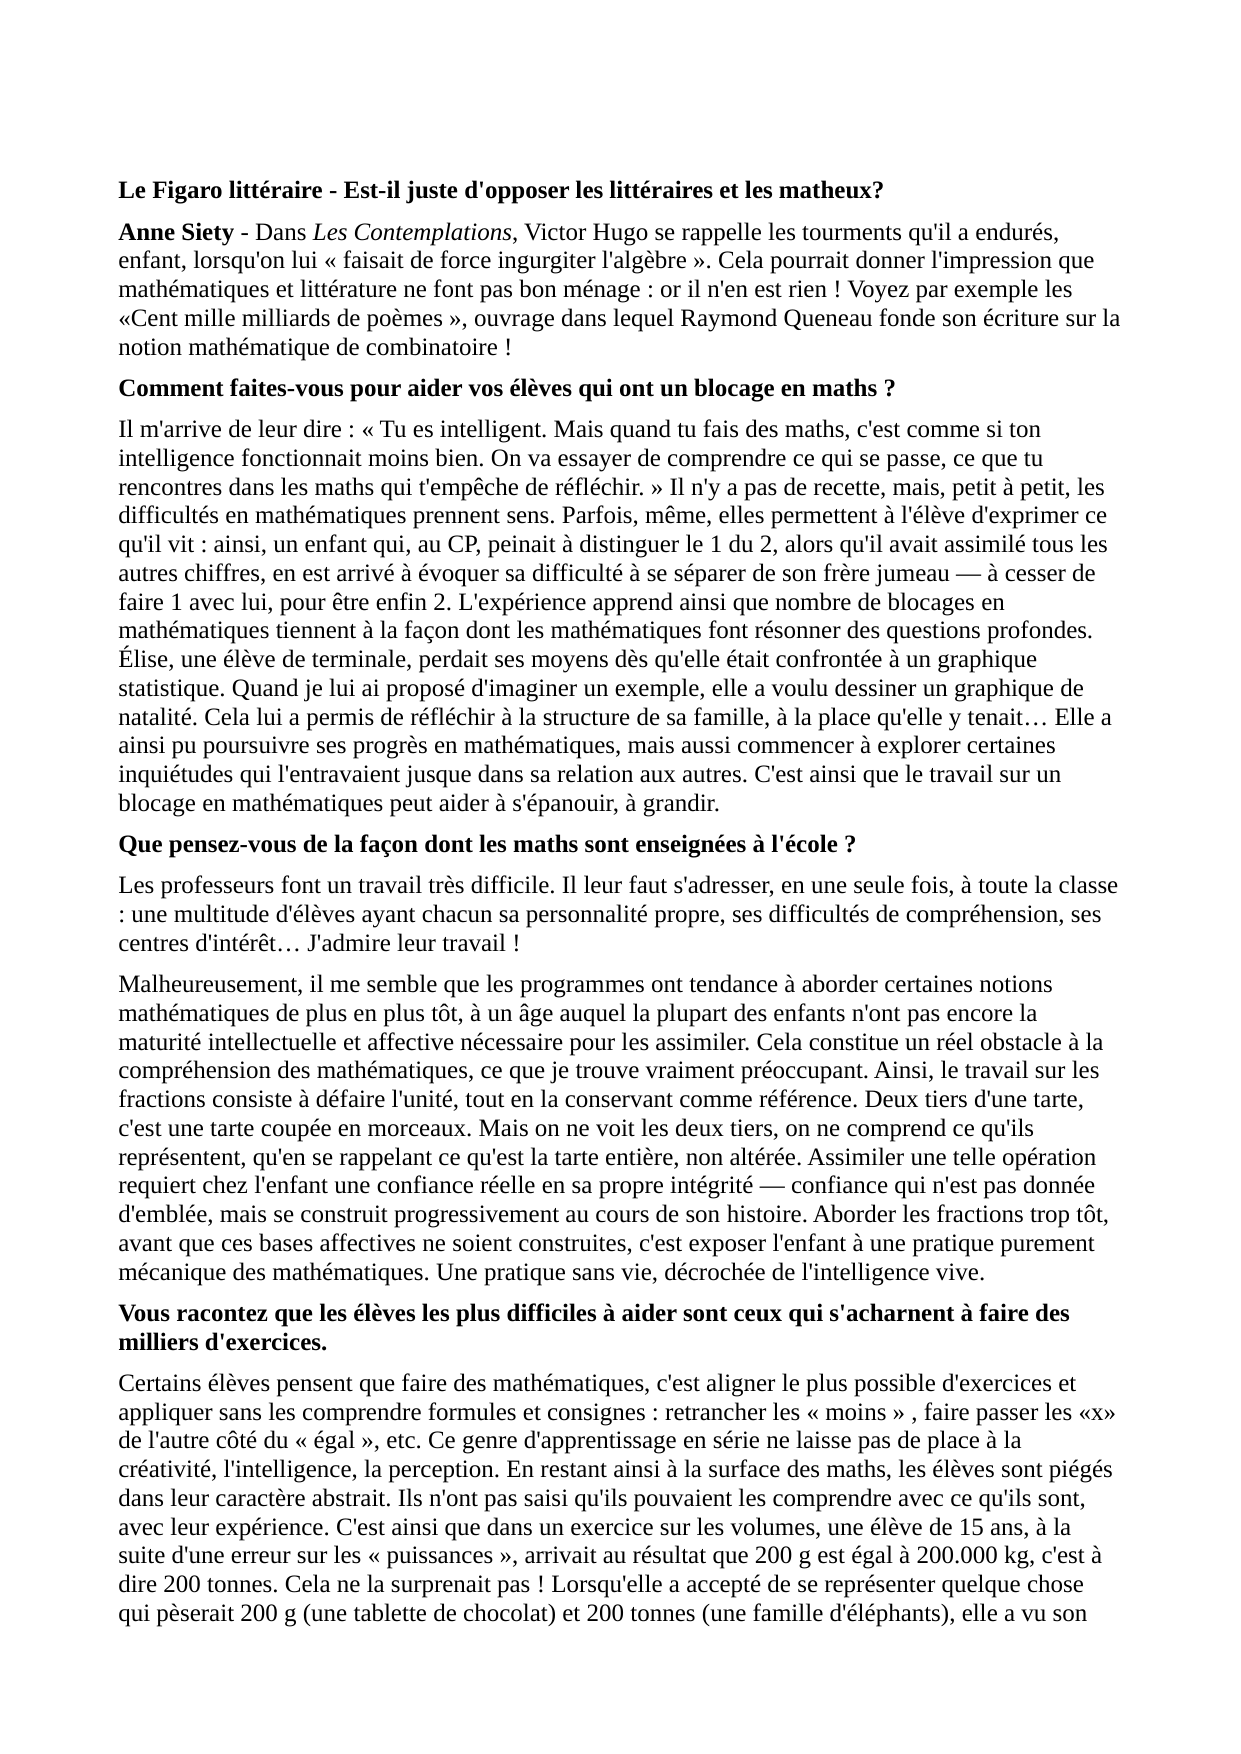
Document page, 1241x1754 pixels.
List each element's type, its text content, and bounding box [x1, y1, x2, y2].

text Les professeurs font un travail très difficile. Il leur faut s'adresser, en une seule fois, à toute la classe : une multitude d'élèves ayant chacun sa personnalité propre, ses difficultés de compréhension, ses centres d'intérêt… J'admire leur travail ! [118, 871, 1122, 957]
text Le Figaro littéraire - Est-il juste d'opposer les littéraires et les matheux? [118, 176, 1122, 204]
text Que pensez-vous de la façon dont les maths sont enseignées à l'école ? [118, 829, 1122, 858]
text Certains élèves pensent que faire des mathématiques, c'est aligner le plus possible d'exercices et appliquer sans les comprendre formules et consignes : retrancher les « moins » , faire passer les «x» de l'autre côté du « égal », etc. Ce genre d'apprentissage en série ne laisse pas de place à la créativité, l'intelligence, la perception. En restant ainsi à la surface des maths, les élèves sont piégés dans leur caractère abstrait. Ils n'ont pas saisi qu'ils pouvaient les comprendre avec ce qu'ils sont, avec leur expérience. C'est ainsi que dans un exercice sur les volumes, une élève de 15 ans, à la suite d'une erreur sur les « puissances », arrivait au résultat que 200 g est égal à 200.000 kg, c'est à dire 200 tonnes. Cela ne la surprenait pas ! Lorsqu'elle a accepté de se représenter quelque chose qui pèserait 200 g (une tablette de chocolat) et 200 tonnes (une famille d'éléphants), elle a vu son [118, 1368, 1122, 1627]
text Malheureusement, il me semble que les programmes ont tendance à aborder certaines notions mathématiques de plus en plus tôt, à un âge auquel la plupart des enfants n'ont pas encore la maturité intellectuelle et affective nécessaire pour les assimiler. Cela constitue un réel obstacle à la compréhension des mathématiques, ce que je trouve vraiment préoccupant. Ainsi, le travail sur les fractions consiste à défaire l'unité, tout en la conservant comme référence. Deux tiers d'une tarte, c'est une tarte coupée en morceaux. Mais on ne voit les deux tiers, on ne comprend ce qu'ils représentent, qu'en se rappelant ce qu'est la tarte entière, non altérée. Assimiler une telle opération requiert chez l'enfant une confiance réelle en sa propre intégrité — confiance qui n'est pas donnée d'emblée, mais se construit progressivement au cours de son histoire. Aborder les fractions trop tôt, avant que ces bases affectives ne soient construites, c'est exposer l'enfant à une pratique purement mécanique des mathématiques. Une pratique sans vie, décrochée de l'intelligence vive. [118, 969, 1122, 1286]
text Anne Siety - Dans Les Contemplations, Victor Hugo se rappelle les tourments qu'il a endurés, enfant, lorsqu'on lui « faisait de force ingurgiter l'algèbre ». Cela pourrait donner l'impression que mathématiques et littérature ne font pas bon ménage : or il n'en est rien ! Voyez par exemple les «Cent mille milliards de poèmes », ouvrage dans lequel Raymond Queneau fonde son écriture sur la notion mathématique de combinatoire ! [118, 217, 1122, 361]
text Vous racontez que les élèves les plus difficiles à aider sont ceux qui s'acharnent à faire des milliers d'exercices. [118, 1298, 1122, 1356]
text Il m'arrive de leur dire : « Tu es intelligent. Mais quand tu fais des maths, c'est comme si ton intelligence fonctionnait moins bien. On va essayer de comprendre ce qui se passe, ce que tu rencontres dans les maths qui t'empêche de réfléchir. » Il n'y a pas de recette, mais, petit à petit, les difficultés en mathématiques prennent sens. Parfois, même, elles permettent à l'élève d'exprimer ce qu'il vit : ainsi, un enfant qui, au CP, peinait à distinguer le 1 du 2, alors qu'il avait assimilé tous les autres chiffres, en est arrivé à évoquer sa difficulté à se séparer de son frère jumeau — à cesser de faire 1 avec lui, pour être enfin 2. L'expérience apprend ainsi que nombre de blocages en mathématiques tiennent à la façon dont les mathématiques font résonner des questions profondes. Élise, une élève de terminale, perdait ses moyens dès qu'elle était confrontée à un graphique statistique. Quand je lui ai proposé d'imaginer un exemple, elle a voulu dessiner un graphique de natalité. Cela lui a permis de réfléchir à la structure de sa famille, à la place qu'elle y tenait… Elle a ainsi pu poursuivre ses progrès en mathématiques, mais aussi commencer à explorer certaines inquiétudes qui l'entravaient jusque dans sa relation aux autres. C'est ainsi que le travail sur un blocage en mathématiques peut aider à s'épanouir, à grandir. [118, 414, 1122, 817]
text Comment faites-vous pour aider vos élèves qui ont un blocage en maths ? [118, 373, 1122, 402]
